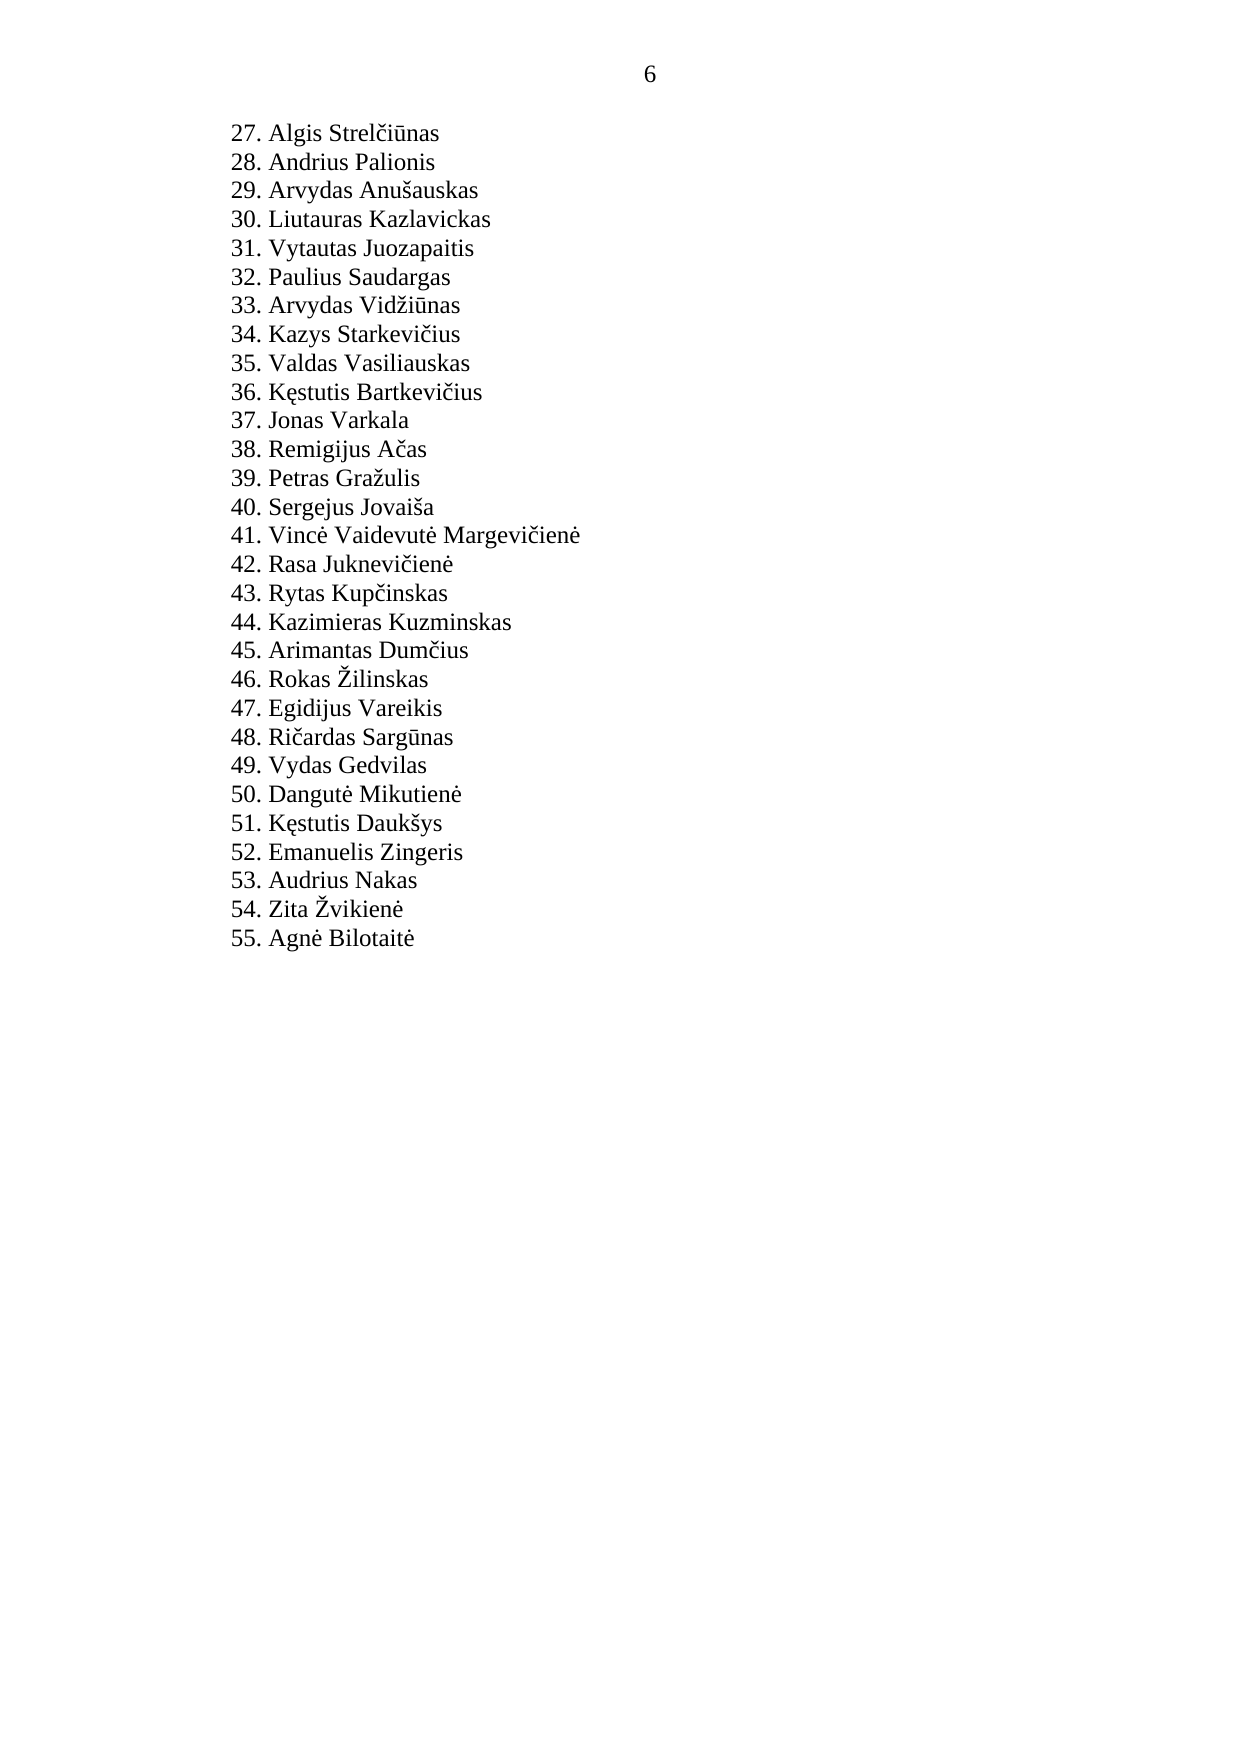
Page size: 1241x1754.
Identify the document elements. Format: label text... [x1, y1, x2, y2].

text 34. Kazys Starkevičius [231, 319, 1181, 348]
text 33. Arvydas Vidžiūnas [231, 291, 1181, 319]
text 36. Kęstutis Bartkevičius [231, 377, 1181, 406]
text 30. Liutauras Kazlavickas [231, 204, 1181, 233]
text 28. Andrius Palionis [231, 147, 1181, 176]
text 35. Valdas Vasiliauskas [231, 348, 1181, 377]
text 38. Remigijus Ačas [231, 434, 1181, 463]
text 45. Arimantas Dumčius [231, 636, 1181, 664]
text 46. Rokas Žilinskas [231, 664, 1181, 693]
text 55. Agnė Bilotaitė [231, 923, 1181, 952]
text 52. Emanuelis Zingeris [231, 837, 1181, 866]
text 48. Ričardas Sargūnas [231, 722, 1181, 751]
text 43. Rytas Kupčinskas [231, 578, 1181, 607]
text 32. Paulius Saudargas [231, 262, 1181, 291]
text 29. Arvydas Anušauskas [231, 176, 1181, 204]
text 51. Kęstutis Daukšys [231, 808, 1181, 837]
text 53. Audrius Nakas [231, 866, 1181, 894]
text 54. Zita Žvikienė [231, 894, 1181, 923]
text 42. Rasa Juknevičienė [231, 549, 1181, 578]
text 50. Dangutė Mikutienė [231, 779, 1181, 808]
text 37. Jonas Varkala [231, 406, 1181, 434]
text 31. Vytautas Juozapaitis [231, 233, 1181, 262]
text 39. Petras Gražulis [231, 463, 1181, 492]
text 47. Egidijus Vareikis [231, 693, 1181, 722]
text 27. Algis Strelčiūnas [231, 118, 1181, 147]
text 40. Sergejus Jovaiša [231, 492, 1181, 521]
text 44. Kazimieras Kuzminskas [231, 607, 1181, 636]
text 41. Vincė Vaidevutė Margevičienė [231, 521, 1181, 549]
text 49. Vydas Gedvilas [231, 751, 1181, 779]
